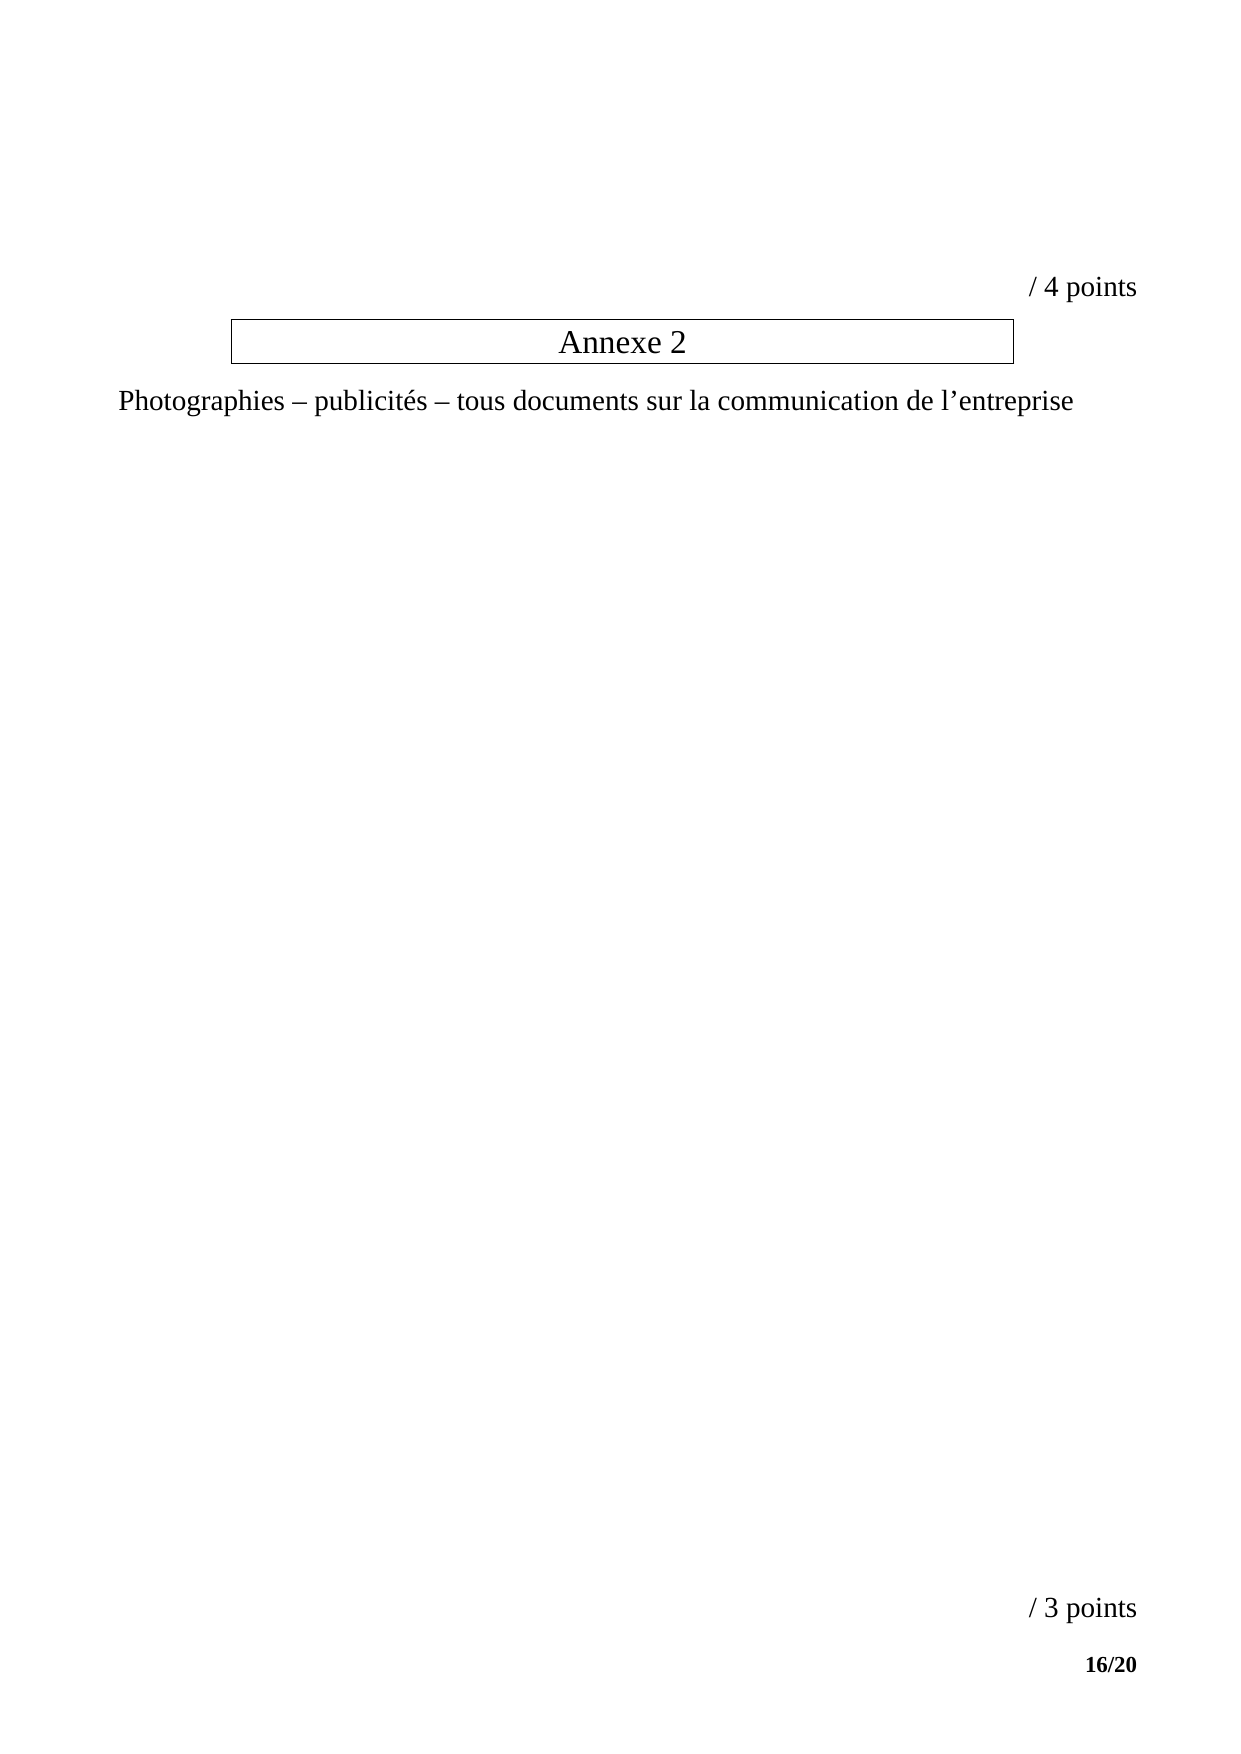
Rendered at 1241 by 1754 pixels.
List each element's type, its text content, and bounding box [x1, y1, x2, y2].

text / 3 points [118, 1591, 1137, 1624]
text Annexe 2 [232, 320, 1013, 363]
text / 4 points [118, 269, 1137, 303]
text Photographies – publicités – tous documents sur la communication de l’entreprise [118, 383, 1137, 417]
